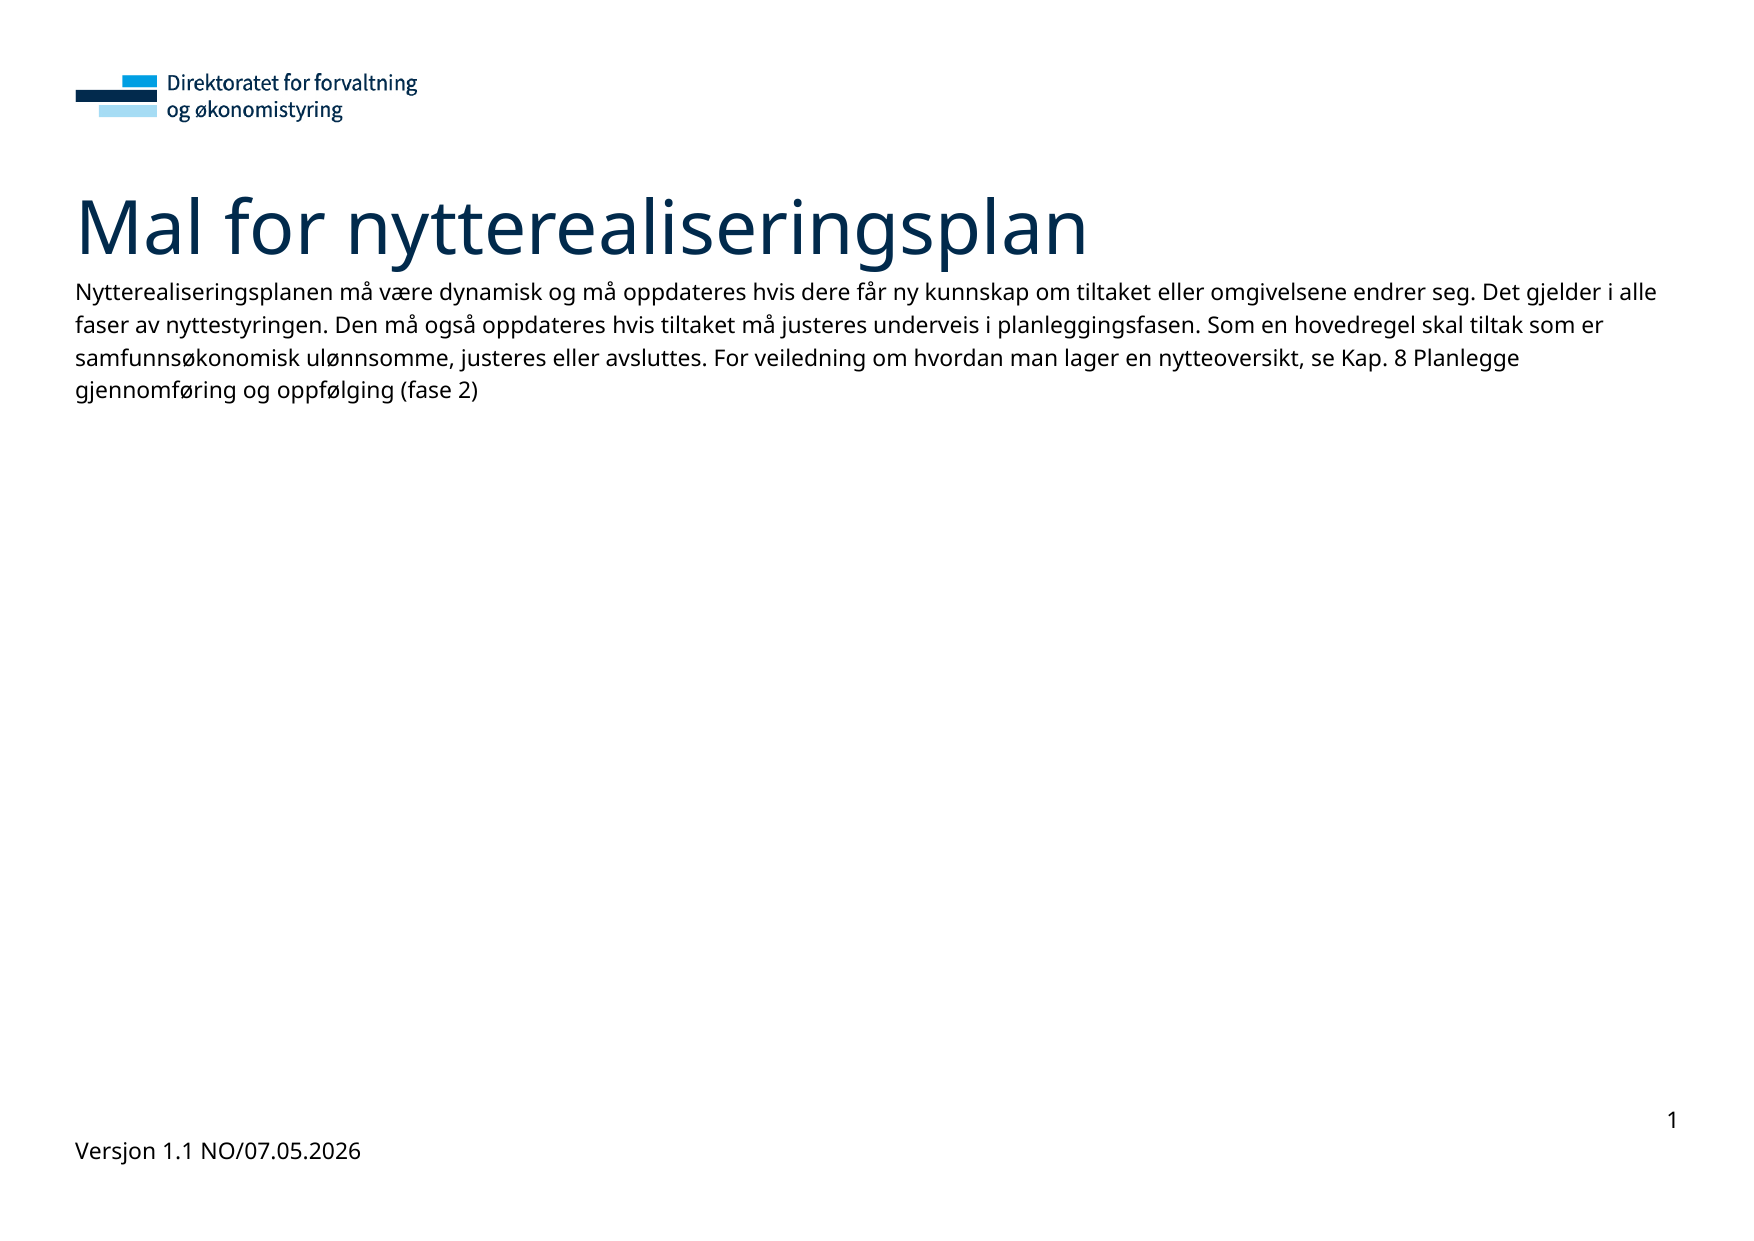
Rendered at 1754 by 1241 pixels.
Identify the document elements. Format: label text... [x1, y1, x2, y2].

text Mal for nytterealiseringsplan [75, 174, 1679, 276]
text Nytterealiseringsplanen må være dynamisk og må oppdateres hvis dere får ny kunnskap om tiltaket eller omgivelsene endrer seg. Det gjelder i alle faser av nyttestyringen. Den må også oppdateres hvis tiltaket må justeres underveis i planleggingsfasen. Som en hovedregel skal tiltak som er samfunnsøkonomisk ulønnsomme, justeres eller avsluttes. For veiledning om hvordan man lager en nytteoversikt, se Kap. 8 Planlegge gjennomføring og oppfølging (fase 2) [75, 276, 1679, 406]
